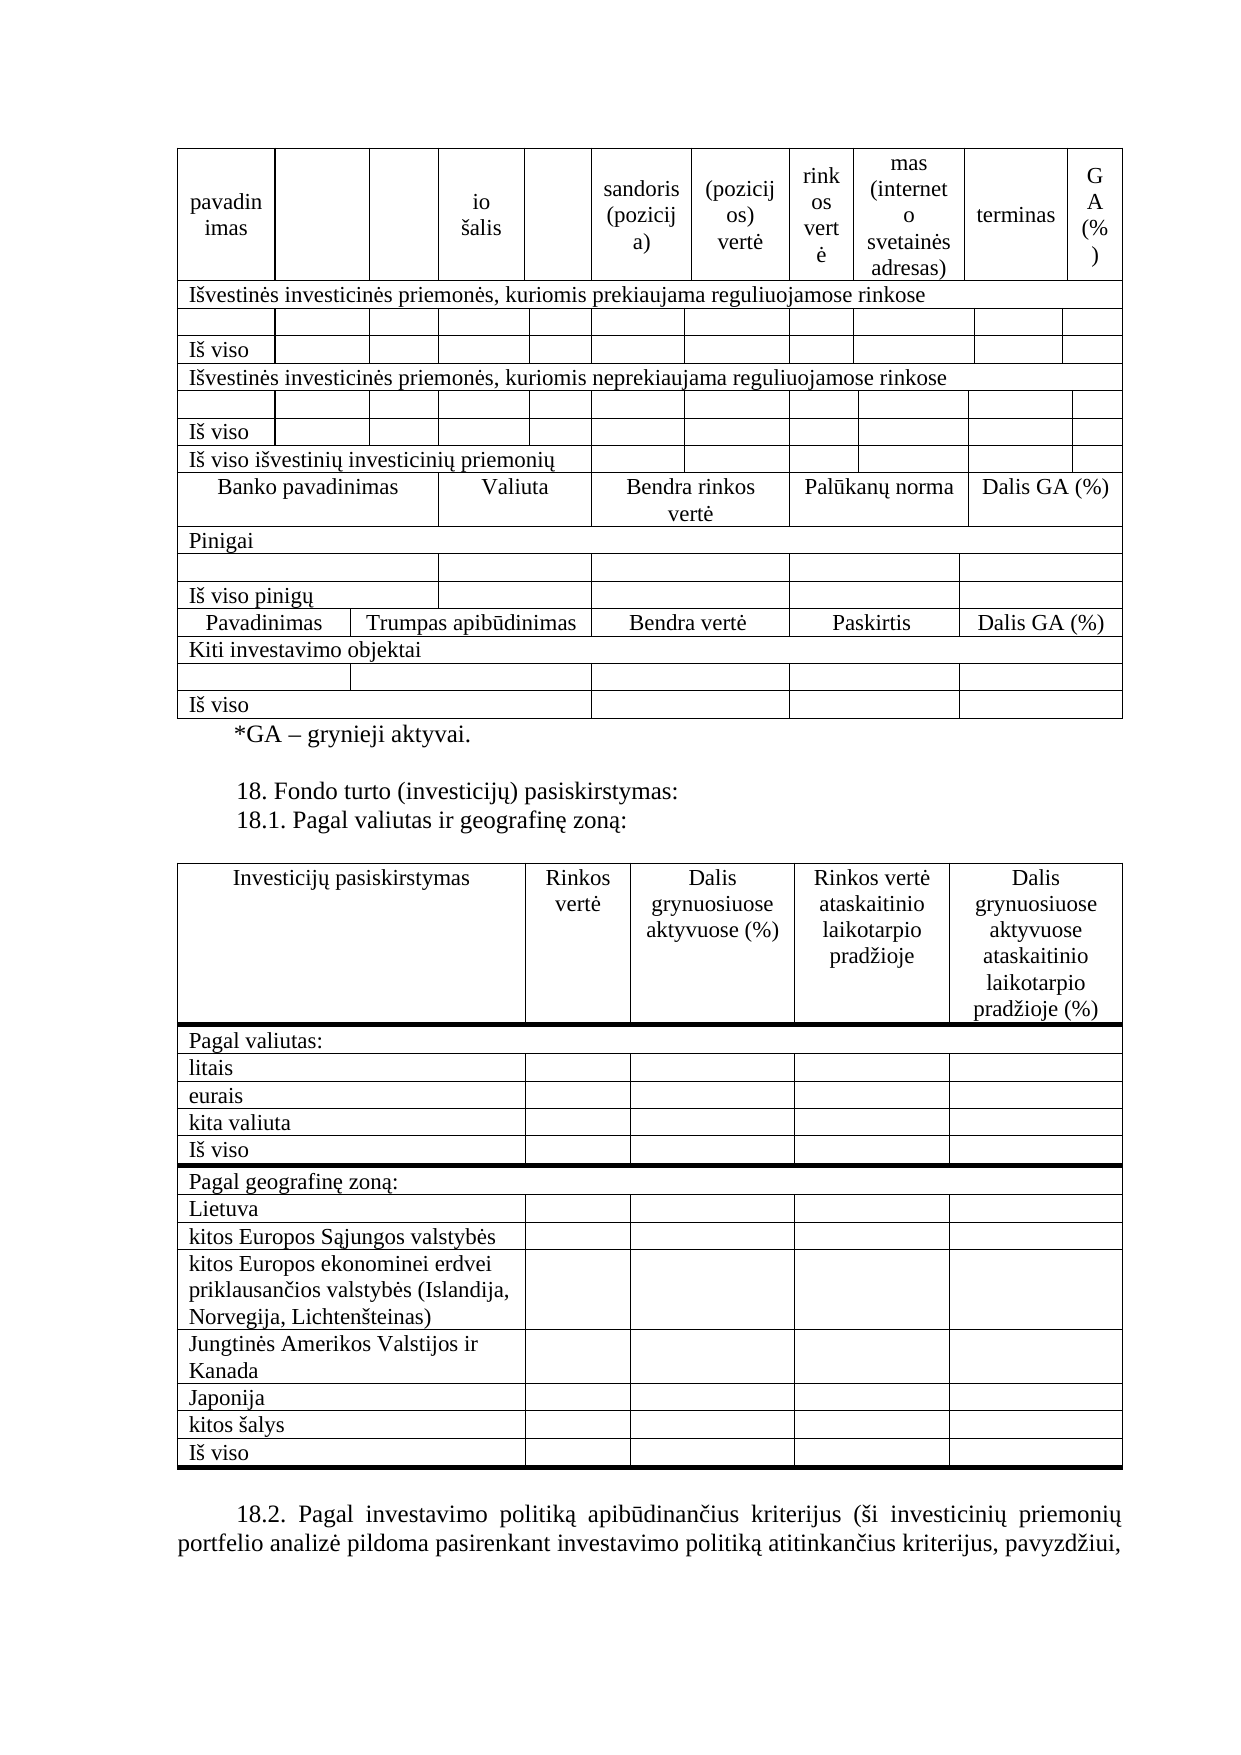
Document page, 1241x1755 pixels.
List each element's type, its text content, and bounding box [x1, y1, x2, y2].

table_cell [950, 1082, 1122, 1108]
table_cell [526, 1330, 630, 1383]
table_cell [969, 446, 1072, 472]
table_cell [592, 554, 789, 581]
table_header Investicijų pasiskirstymas [178, 864, 525, 1022]
table_cell [795, 1384, 949, 1410]
table_cell [526, 1384, 630, 1410]
table_cell [685, 419, 789, 445]
table_cell [592, 336, 684, 363]
table_cell Trumpas apibūdinimas [351, 609, 591, 636]
table_cell [960, 582, 1122, 608]
table_cell [530, 391, 591, 417]
table_cell Pavadinimas [178, 609, 350, 636]
table_cell Išvestinės investicinės priemonės, kuriomis prekiaujama reguliuojamose rinkose [178, 281, 1122, 308]
table_cell [854, 309, 974, 335]
table_cell [795, 1195, 949, 1222]
table_cell [592, 446, 684, 472]
table_cell [592, 691, 789, 718]
table_cell [526, 1109, 630, 1135]
table_cell Dalis GA (%) [969, 473, 1122, 526]
table_cell Kiti investavimo objektai [178, 637, 1122, 663]
table_cell [178, 309, 274, 335]
table_cell [526, 1195, 630, 1222]
table_header Dalis grynuosiuose aktyvuose ataskaitinio laikotarpio pradžioje (%) [950, 864, 1122, 1022]
table_cell [950, 1109, 1122, 1135]
table_cell [950, 1439, 1122, 1465]
table_cell [859, 446, 968, 472]
table_cell mas (interneto svetainės adresas) [854, 149, 964, 280]
table_cell Iš viso [178, 691, 591, 718]
table_cell kitos šalys [178, 1411, 525, 1438]
table_cell [631, 1136, 794, 1163]
text *GA – grynieji aktyvai. [177, 719, 1122, 747]
table_cell [795, 1136, 949, 1163]
text 18.2. Pagal investavimo politiką apibūdinančius kriterijus (ši investicinių priemonių portfelio analizė pildoma pasirenkant investavimo politiką atitinkančius kriterijus, pavyzdžiui, [177, 1499, 1122, 1557]
table_cell [960, 664, 1122, 690]
table_cell [276, 149, 369, 280]
table_cell [795, 1411, 949, 1438]
table_cell [950, 1054, 1122, 1081]
table_cell [790, 336, 853, 363]
table_cell Iš viso [178, 1136, 525, 1163]
table_cell Dalis GA (%) [960, 609, 1122, 636]
table_cell [370, 336, 438, 363]
table_cell [592, 664, 789, 690]
table_cell [370, 149, 438, 280]
table_cell [790, 446, 858, 472]
table_cell [439, 554, 591, 581]
table_cell [631, 1223, 794, 1249]
table_cell [859, 419, 968, 445]
table_cell Paskirtis [790, 609, 959, 636]
table_cell Japonija [178, 1384, 525, 1410]
table_cell [975, 336, 1062, 363]
table_cell [975, 309, 1062, 335]
table_cell Iš viso [178, 336, 274, 363]
table_cell [526, 1411, 630, 1438]
table_cell Bendra vertė [592, 609, 789, 636]
table_cell Pinigai [178, 527, 1122, 553]
table_header Rinkos vertė ataskaitinio laikotarpio pradžioje [795, 864, 949, 1022]
table_cell [790, 582, 959, 608]
table_cell [960, 554, 1122, 581]
table_cell [526, 1439, 630, 1465]
table_cell Palūkanų norma [790, 473, 968, 526]
table_cell [530, 336, 591, 363]
table_cell kitos Europos Sąjungos valstybės [178, 1223, 525, 1249]
table_cell [795, 1109, 949, 1135]
table_cell [1073, 446, 1122, 472]
table_cell [370, 419, 438, 445]
table_cell [631, 1082, 794, 1108]
table_cell [790, 309, 853, 335]
table_cell io šalis [439, 149, 524, 280]
table_cell [631, 1330, 794, 1383]
table_cell pavadinimas [178, 149, 274, 280]
table_cell [950, 1223, 1122, 1249]
table_cell [178, 391, 274, 417]
table_cell [950, 1136, 1122, 1163]
table_cell [631, 1384, 794, 1410]
table_cell [592, 582, 789, 608]
table_cell [178, 664, 350, 690]
table_cell [526, 1223, 630, 1249]
table_cell Iš viso [178, 419, 274, 445]
table_cell [526, 1082, 630, 1108]
table_cell [530, 419, 591, 445]
table_cell sandoris (pozicija) [592, 149, 691, 280]
table_cell [795, 1250, 949, 1329]
table_cell [592, 419, 684, 445]
table_cell [859, 391, 968, 417]
table_cell [526, 1136, 630, 1163]
table_cell [685, 336, 789, 363]
table_cell [439, 336, 529, 363]
table_cell [1063, 309, 1122, 335]
table_header Dalis grynuosiuose aktyvuose (%) [631, 864, 794, 1022]
table_cell [960, 691, 1122, 718]
table_cell [439, 582, 591, 608]
table_cell [854, 336, 974, 363]
table_cell [685, 309, 789, 335]
table_cell [276, 419, 369, 445]
table_cell [178, 554, 438, 581]
table_cell terminas [965, 149, 1067, 280]
table_cell kita valiuta [178, 1109, 525, 1135]
table_cell Banko pavadinimas [178, 473, 438, 526]
table_cell [795, 1330, 949, 1383]
table_cell [439, 419, 529, 445]
text 18. fondo turto (investicijų) pasiskirstymas: [177, 776, 1122, 805]
table_cell [592, 309, 684, 335]
table_cell kitos Europos ekonominei erdvei priklausančios valstybės (Islandija, Norvegija, Lichtenšteinas) [178, 1250, 525, 1329]
table_cell [526, 1054, 630, 1081]
table_cell [1073, 419, 1122, 445]
table_cell [439, 391, 529, 417]
table_cell Valiuta [439, 473, 591, 526]
table_cell [276, 309, 369, 335]
table_cell [631, 1411, 794, 1438]
table_cell [1063, 336, 1122, 363]
table_cell [592, 391, 684, 417]
table_cell (pozicijos) vertė [692, 149, 789, 280]
table_cell [439, 309, 529, 335]
table_cell [631, 1054, 794, 1081]
table_cell GA (%) [1068, 149, 1122, 280]
table_cell [276, 391, 369, 417]
table_cell [631, 1109, 794, 1135]
table_cell [950, 1195, 1122, 1222]
table_cell Jungtinės Amerikos Valstijos ir Kanada [178, 1330, 525, 1383]
text 18.1. pagal valiutas ir geografinę zoną: [177, 805, 1122, 834]
table_cell [969, 419, 1072, 445]
table_cell [950, 1411, 1122, 1438]
table_cell [795, 1082, 949, 1108]
table_cell [795, 1054, 949, 1081]
table_cell Lietuva [178, 1195, 525, 1222]
table_cell rinkos vertė [790, 149, 853, 280]
table_cell [685, 391, 789, 417]
table_cell [790, 664, 959, 690]
table_header Rinkos vertė [526, 864, 630, 1022]
table_cell [276, 336, 369, 363]
table_cell [950, 1384, 1122, 1410]
table_cell [790, 691, 959, 718]
table_cell [969, 391, 1072, 417]
table_cell [795, 1439, 949, 1465]
table_cell Iš viso [178, 1439, 525, 1465]
table_cell [790, 391, 858, 417]
table_cell Bendra rinkos vertė [592, 473, 789, 526]
table_cell Iš viso išvestinių investicinių priemonių [178, 446, 591, 472]
table_cell [631, 1195, 794, 1222]
table_cell eurais [178, 1082, 525, 1108]
table_cell [795, 1223, 949, 1249]
table_cell [685, 446, 789, 472]
table_cell [351, 664, 591, 690]
table_cell [370, 391, 438, 417]
table_cell [950, 1250, 1122, 1329]
table_cell [1073, 391, 1122, 417]
table_cell Išvestinės investicinės priemonės, kuriomis neprekiaujama reguliuojamose rinkose [178, 364, 1122, 390]
table_cell litais [178, 1054, 525, 1081]
table_cell [370, 309, 438, 335]
table_cell [790, 554, 959, 581]
table_cell Pagal geografinę zoną: [178, 1168, 1122, 1194]
table_cell [530, 309, 591, 335]
table_cell [525, 149, 591, 280]
table_cell [790, 419, 858, 445]
table_cell Iš viso pinigų [178, 582, 438, 608]
table_cell [631, 1250, 794, 1329]
table_cell [526, 1250, 630, 1329]
table_cell [950, 1330, 1122, 1383]
table_cell [631, 1439, 794, 1465]
table_cell Pagal valiutas: [178, 1027, 1122, 1053]
